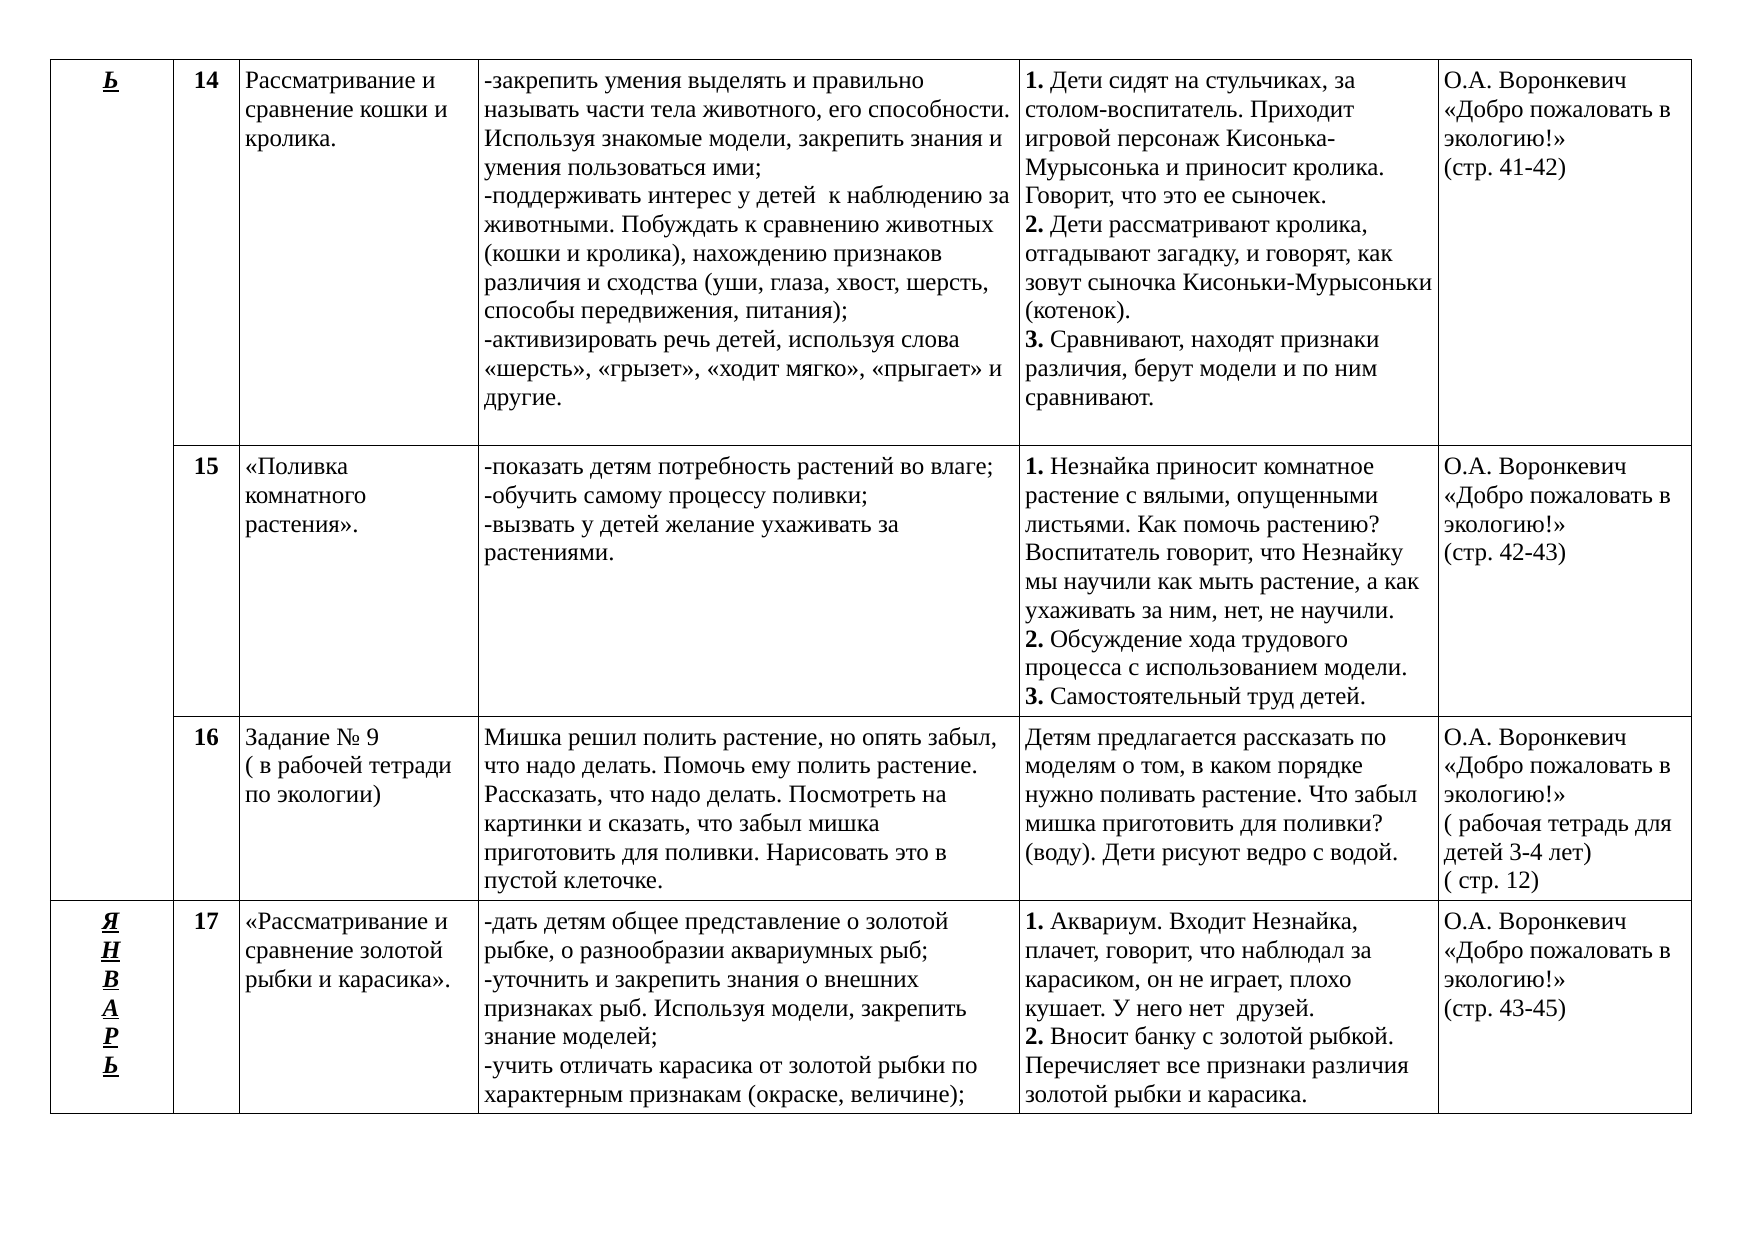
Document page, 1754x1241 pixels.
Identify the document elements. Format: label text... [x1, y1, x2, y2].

table_cell 17 [174, 901, 239, 1113]
table_cell -дать детям общее представление о золотой рыбке, о разнообразии аквариумных рыб; -уточнить и закрепить знания о внешних признаках рыб. Используя модели, закрепить знание моделей; -учить отличать карасика от золотой рыбки по характерным признакам (окраске, величине); [479, 901, 1019, 1113]
table_cell О.А. Воронкевич «Добро пожаловать в экологию!» (стр. 43-45) [1439, 901, 1691, 1113]
table_cell О.А. Воронкевич «Добро пожаловать в экологию!» (стр. 41-42) [1439, 60, 1691, 445]
table_cell 1. Дети сидят на стульчиках, за столом-воспитатель. Приходит игровой персонаж Кисонька-Мурысонька и приносит кролика. Говорит, что это ее сыночек. 2. Дети рассматривают кролика, отгадывают загадку, и говорят, как зовут сыночка Кисоньки-Мурысоньки (котенок). 3. Сравнивают, находят признаки различия, берут модели и по ним сравнивают. [1020, 60, 1438, 445]
table_cell -показать детям потребность растений во влаге; -обучить самому процессу поливки; -вызвать у детей желание ухаживать за растениями. [479, 446, 1019, 716]
table_cell -закрепить умения выделять и правильно называть части тела животного, его способности. Используя знакомые модели, закрепить знания и умения пользоваться ими; -поддерживать интерес у детей к наблюдению за животными. Побуждать к сравнению животных (кошки и кролика), нахождению признаков различия и сходства (уши, глаза, хвост, шерсть, способы передвижения, питания); -активизировать речь детей, используя слова «шерсть», «грызет», «ходит мягко», «прыгает» и другие. [479, 60, 1019, 445]
table_cell «Рассматривание и сравнение золотой рыбки и карасика». [240, 901, 478, 1113]
table_cell О.А. Воронкевич «Добро пожаловать в экологию!» ( рабочая тетрадь для детей 3-4 лет) ( стр. 12) [1439, 717, 1691, 900]
table_cell Задание № 9 ( в рабочей тетради по экологии) [240, 717, 478, 900]
table_cell О.А. Воронкевич «Добро пожаловать в экологию!» (стр. 42-43) [1439, 446, 1691, 716]
table_cell 15 [174, 446, 239, 716]
table_cell Я Н В А Р Ь [51, 901, 173, 1113]
table_cell 16 [174, 717, 239, 900]
table_cell Рассматривание и сравнение кошки и кролика. [240, 60, 478, 445]
table_cell Мишка решил полить растение, но опять забыл, что надо делать. Помочь ему полить растение. Рассказать, что надо делать. Посмотреть на картинки и сказать, что забыл мишка приготовить для поливки. Нарисовать это в пустой клеточке. [479, 717, 1019, 900]
table_cell «Поливка комнатного растения». [240, 446, 478, 716]
table_cell 14 [174, 60, 239, 445]
table_cell 1. Незнайка приносит комнатное растение с вялыми, опущенными листьями. Как помочь растению? Воспитатель говорит, что Незнайку мы научили как мыть растение, а как ухаживать за ним, нет, не научили. 2. Обсуждение хода трудового процесса с использованием модели. 3. Самостоятельный труд детей. [1020, 446, 1438, 716]
table_cell Ь [51, 60, 173, 900]
table_cell Детям предлагается рассказать по моделям о том, в каком порядке нужно поливать растение. Что забыл мишка приготовить для поливки? (воду). Дети рисуют ведро с водой. [1020, 717, 1438, 900]
table_cell 1. Аквариум. Входит Незнайка, плачет, говорит, что наблюдал за карасиком, он не играет, плохо кушает. У него нет друзей. 2. Вносит банку с золотой рыбкой. Перечисляет все признаки различия золотой рыбки и карасика. [1020, 901, 1438, 1113]
